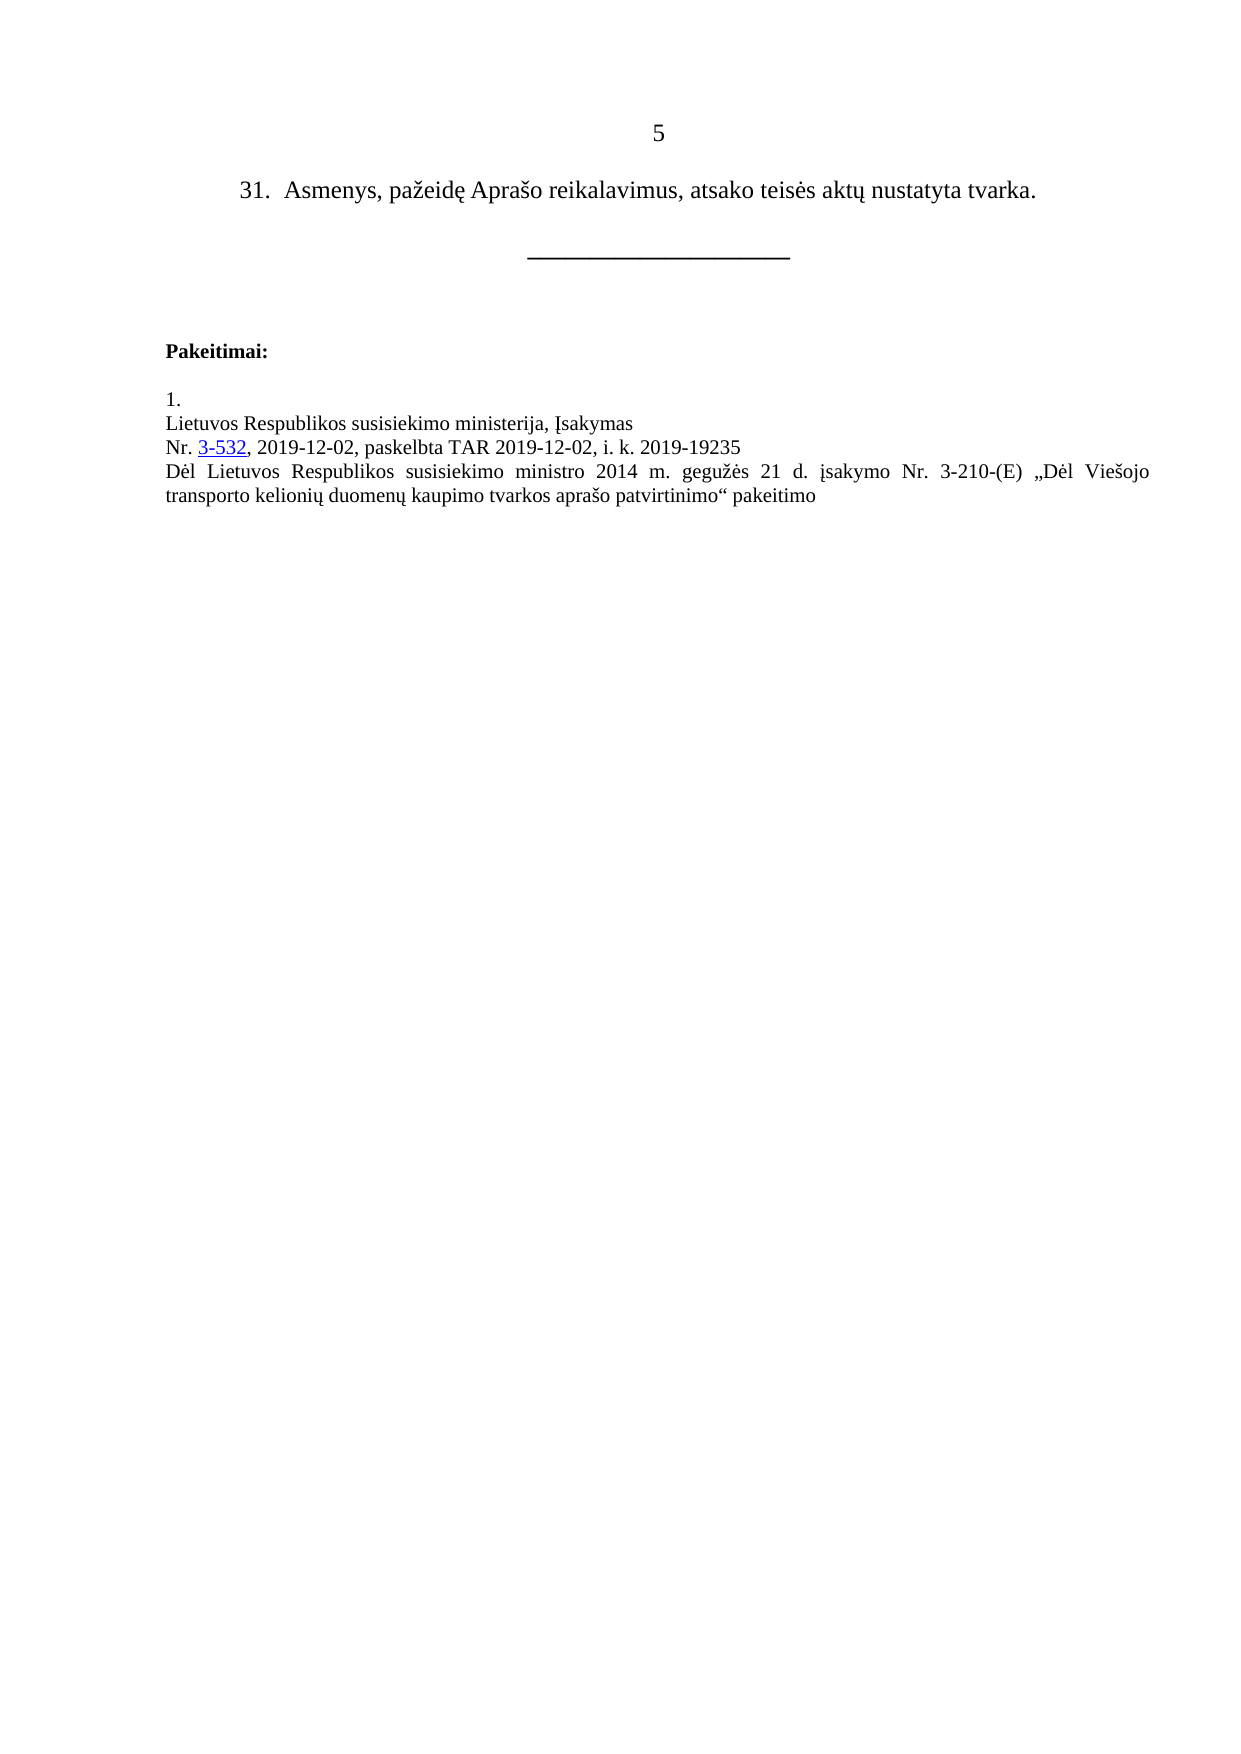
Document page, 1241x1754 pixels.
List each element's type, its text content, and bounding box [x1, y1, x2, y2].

text Pakeitimai: [165, 339, 1152, 363]
text 1. [165, 387, 1152, 411]
text _____________________ [165, 233, 1152, 262]
text Lietuvos Respublikos susisiekimo ministerija, Įsakymas [165, 411, 1152, 435]
text Dėl Lietuvos Respublikos susisiekimo ministro 2014 m. gegužės 21 d. įsakymo Nr. 3-210-(E) „Dėl Viešojo transporto kelionių duomenų kaupimo tvarkos aprašo patvirtinimo“ pakeitimo [165, 459, 1152, 507]
text Nr. 3-532, 2019-12-02, paskelbta TAR 2019-12-02, i. k. 2019-19235 [165, 435, 1152, 459]
text 31. Asmenys, pažeidę Aprašo reikalavimus, atsako teisės aktų nustatyta tvarka. [165, 176, 1152, 204]
